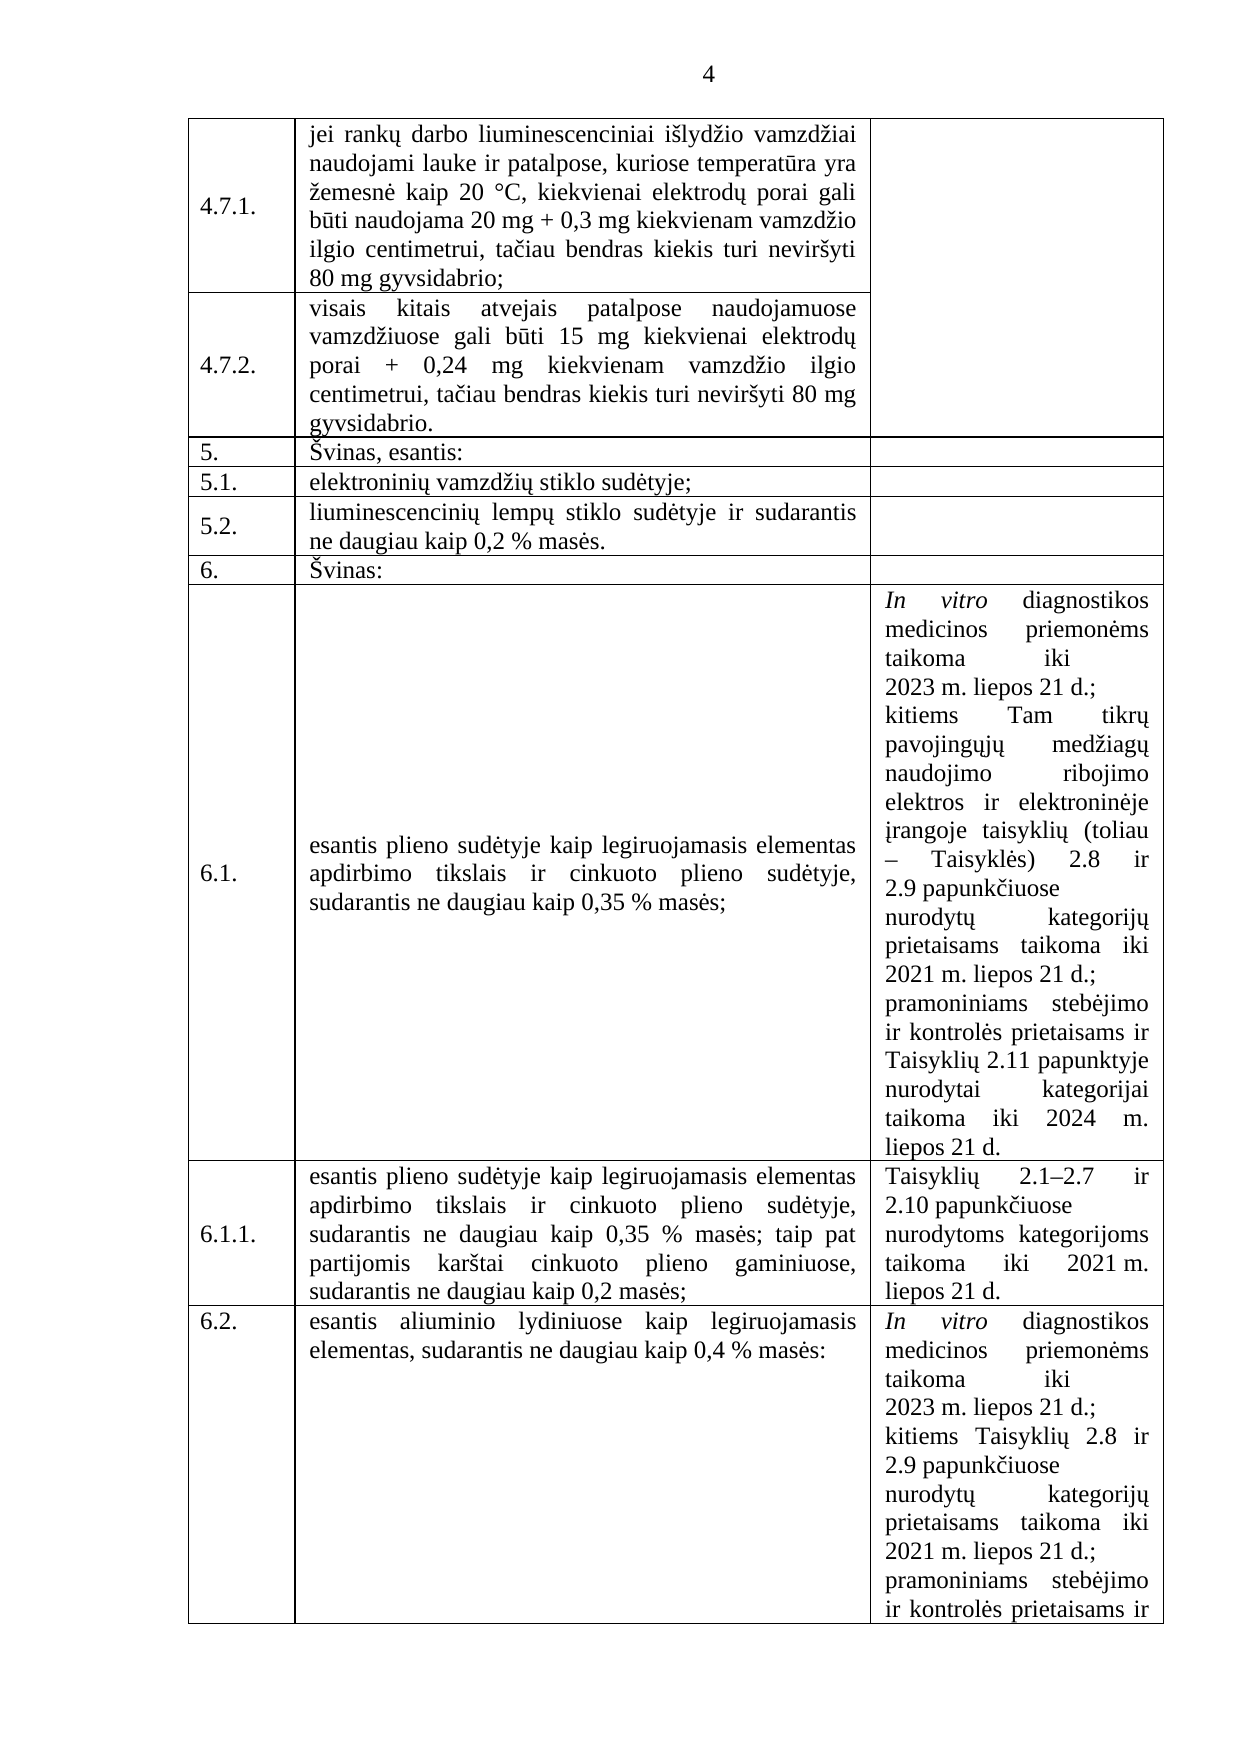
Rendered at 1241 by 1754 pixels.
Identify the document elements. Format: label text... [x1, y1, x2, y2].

table_cell esantis plieno sudėtyje kaip legiruojamasis elementas apdirbimo tikslais ir cinkuoto plieno sudėtyje, sudarantis ne daugiau kaip 0,35 % masės; [296, 585, 870, 1160]
table_cell liuminescencinių lempų stiklo sudėtyje ir sudarantis ne daugiau kaip 0,2 % masės. [296, 497, 870, 554]
table_cell esantis plieno sudėtyje kaip legiruojamasis elementas apdirbimo tikslais ir cinkuoto plieno sudėtyje, sudarantis ne daugiau kaip 0,35 % masės; taip pat partijomis karštai cinkuoto plieno gaminiuose, sudarantis ne daugiau kaip 0,2 masės; [296, 1161, 870, 1305]
table_cell 6.2. [189, 1306, 294, 1622]
table_cell jei rankų darbo liuminescenciniai išlydžio vamzdžiai naudojami lauke ir patalpose, kuriose temperatūra yra žemesnė kaip 20 °C, kiekvienai elektrodų porai gali būti naudojama 20 mg + 0,3 mg kiekvienam vamzdžio ilgio centimetrui, tačiau bendras kiekis turi neviršyti 80 mg gyvsidabrio; [296, 119, 870, 292]
table_cell 4.7.2. [189, 293, 294, 436]
table_cell 6.1.1. [189, 1161, 294, 1305]
table_cell In vitro diagnostikos medicinos priemonėms taikoma iki 2023 m. liepos 21 d.; kitiems Tam tikrų pavojingųjų medžiagų naudojimo ribojimo elektros ir elektroninėje įrangoje taisyklių (toliau – Taisyklės) 2.8 ir 2.9 papunkčiuose nurodytų kategorijų prietaisams taikoma iki 2021 m. liepos 21 d.; pramoniniams stebėjimo ir kontrolės prietaisams ir Taisyklių 2.11 papunktyje nurodytai kategorijai taikoma iki 2024 m. liepos 21 d. [871, 585, 1163, 1160]
table_cell [871, 438, 1163, 466]
table_cell visais kitais atvejais patalpose naudojamuose vamzdžiuose gali būti 15 mg kiekvienai elektrodų porai + 0,24 mg kiekvienam vamzdžio ilgio centimetrui, tačiau bendras kiekis turi neviršyti 80 mg gyvsidabrio. [296, 293, 870, 436]
table_cell In vitro diagnostikos medicinos priemonėms taikoma iki 2023 m. liepos 21 d.; kitiems Taisyklių 2.8 ir 2.9 papunkčiuose nurodytų kategorijų prietaisams taikoma iki 2021 m. liepos 21 d.; pramoniniams stebėjimo ir kontrolės prietaisams ir [871, 1306, 1163, 1622]
table_cell [871, 467, 1163, 496]
table_cell 4.7.1. [189, 119, 294, 292]
table_cell 5. [189, 438, 294, 466]
table_cell Švinas: [296, 556, 870, 584]
table_cell [871, 497, 1163, 554]
table_cell 5.2. [189, 497, 294, 554]
table_cell [871, 556, 1163, 584]
table_cell 6. [189, 556, 294, 584]
table_cell elektroninių vamzdžių stiklo sudėtyje; [296, 467, 870, 496]
table_cell Taisyklių 2.1–2.7 ir 2.10 papunkčiuose nurodytoms kategorijoms taikoma iki 2021 m. liepos 21 d. [871, 1161, 1163, 1305]
table_cell [871, 119, 1163, 436]
table_cell 6.1. [189, 585, 294, 1160]
table_cell 5.1. [189, 467, 294, 496]
table_cell Švinas, esantis: [296, 438, 870, 466]
table_cell esantis aliuminio lydiniuose kaip legiruojamasis elementas, sudarantis ne daugiau kaip 0,4 % masės: [296, 1306, 870, 1622]
